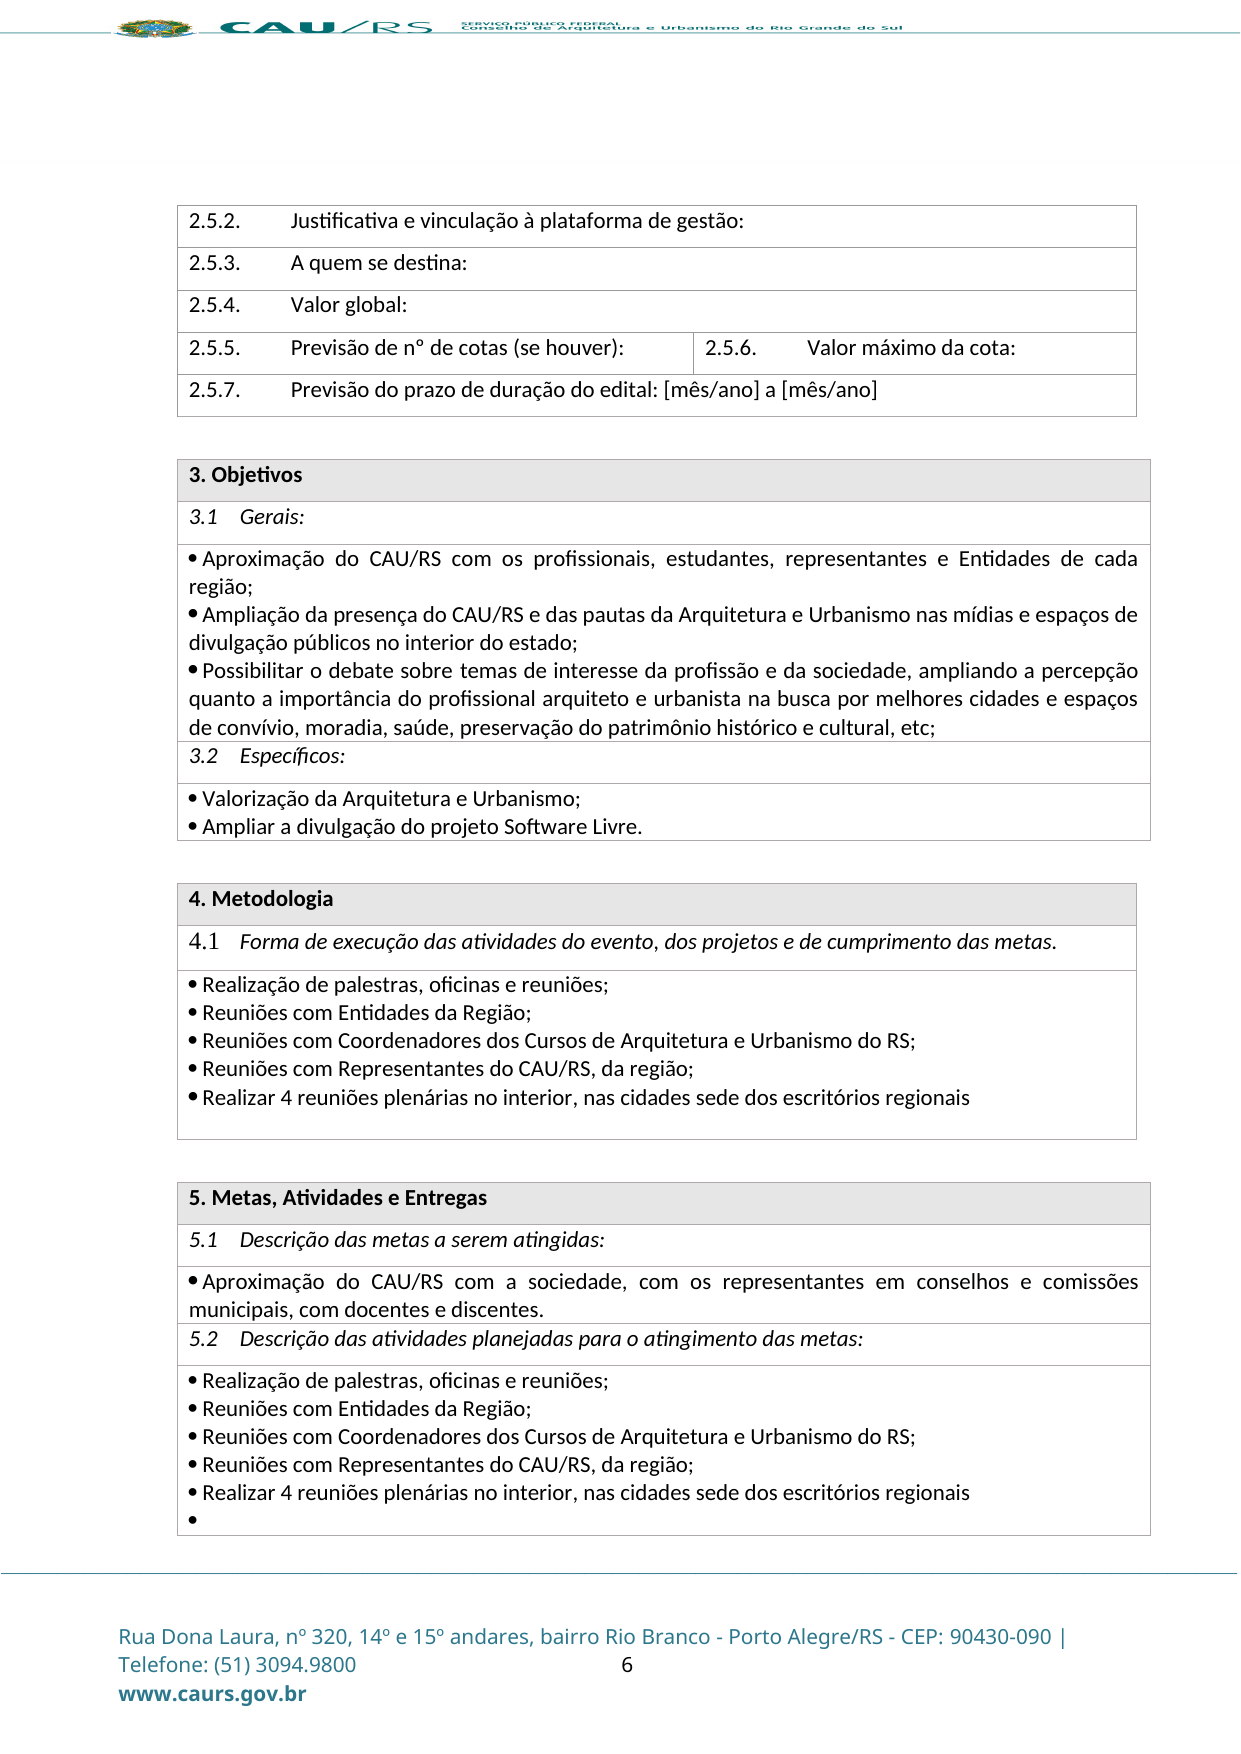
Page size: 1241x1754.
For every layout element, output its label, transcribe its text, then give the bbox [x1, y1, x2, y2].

table_cell Justificativa e vinculação à plataforma de gestão: [178, 206, 1136, 247]
table_cell Descrição das atividades planejadas para o atingimento das metas: [178, 1324, 1150, 1365]
table_cell Gerais: [178, 502, 1150, 543]
table_header 3. Objetivos [178, 460, 1150, 501]
table_cell Previsão do prazo de duração do edital: [mês/ano] a [mês/ano] [178, 375, 1136, 416]
table_cell A quem se destina: [178, 248, 1136, 289]
table_cell Aproximação do CAU/RS com os profissionais, estudantes, representantes e Entidades de cada região; Ampliação da presença do CAU/RS e das pautas da Arquitetura e Urbanismo nas mídias e espaços de divulgação públicos no interior do estado; Possibilitar o debate sobre temas de interesse da profissão e da sociedade, ampliando a percepção quanto a importância do profissional arquiteto e urbanista na busca por melhores cidades e espaços de convívio, moradia, saúde, preservação do patrimônio histórico e cultural, etc; [178, 545, 1150, 741]
table_cell Realização de palestras, oficinas e reuniões; Reuniões com Entidades da Região; Reuniões com Coordenadores dos Cursos de Arquitetura e Urbanismo do RS; Reuniões com Representantes do CAU/RS, da região; Realizar 4 reuniões plenárias no interior, nas cidades sede dos escritórios regionais [178, 971, 1136, 1139]
table_header 4. Metodologia [178, 884, 1136, 925]
table_cell Valor máximo da cota: [694, 333, 1136, 374]
table_cell Valor global: [178, 291, 1136, 332]
table_cell Descrição das metas a serem atingidas: [178, 1225, 1150, 1266]
table_cell Realização de palestras, oficinas e reuniões; Reuniões com Entidades da Região; Reuniões com Coordenadores dos Cursos de Arquitetura e Urbanismo do RS; Reuniões com Representantes do CAU/RS, da região; Realizar 4 reuniões plenárias no interior, nas cidades sede dos escritórios regionais [178, 1366, 1150, 1534]
table_cell Valorização da Arquitetura e Urbanismo; Ampliar a divulgação do projeto Software Livre. [178, 784, 1150, 840]
table_cell Forma de execução das atividades do evento, dos projetos e de cumprimento das metas. [178, 926, 1136, 969]
table_cell Aproximação do CAU/RS com a sociedade, com os representantes em conselhos e comissões municipais, com docentes e discentes. [178, 1267, 1150, 1323]
table_cell Específicos: [178, 742, 1150, 783]
table_header 5. Metas, Atividades e Entregas [178, 1183, 1150, 1224]
table_cell Previsão de nº de cotas (se houver): [178, 333, 693, 374]
